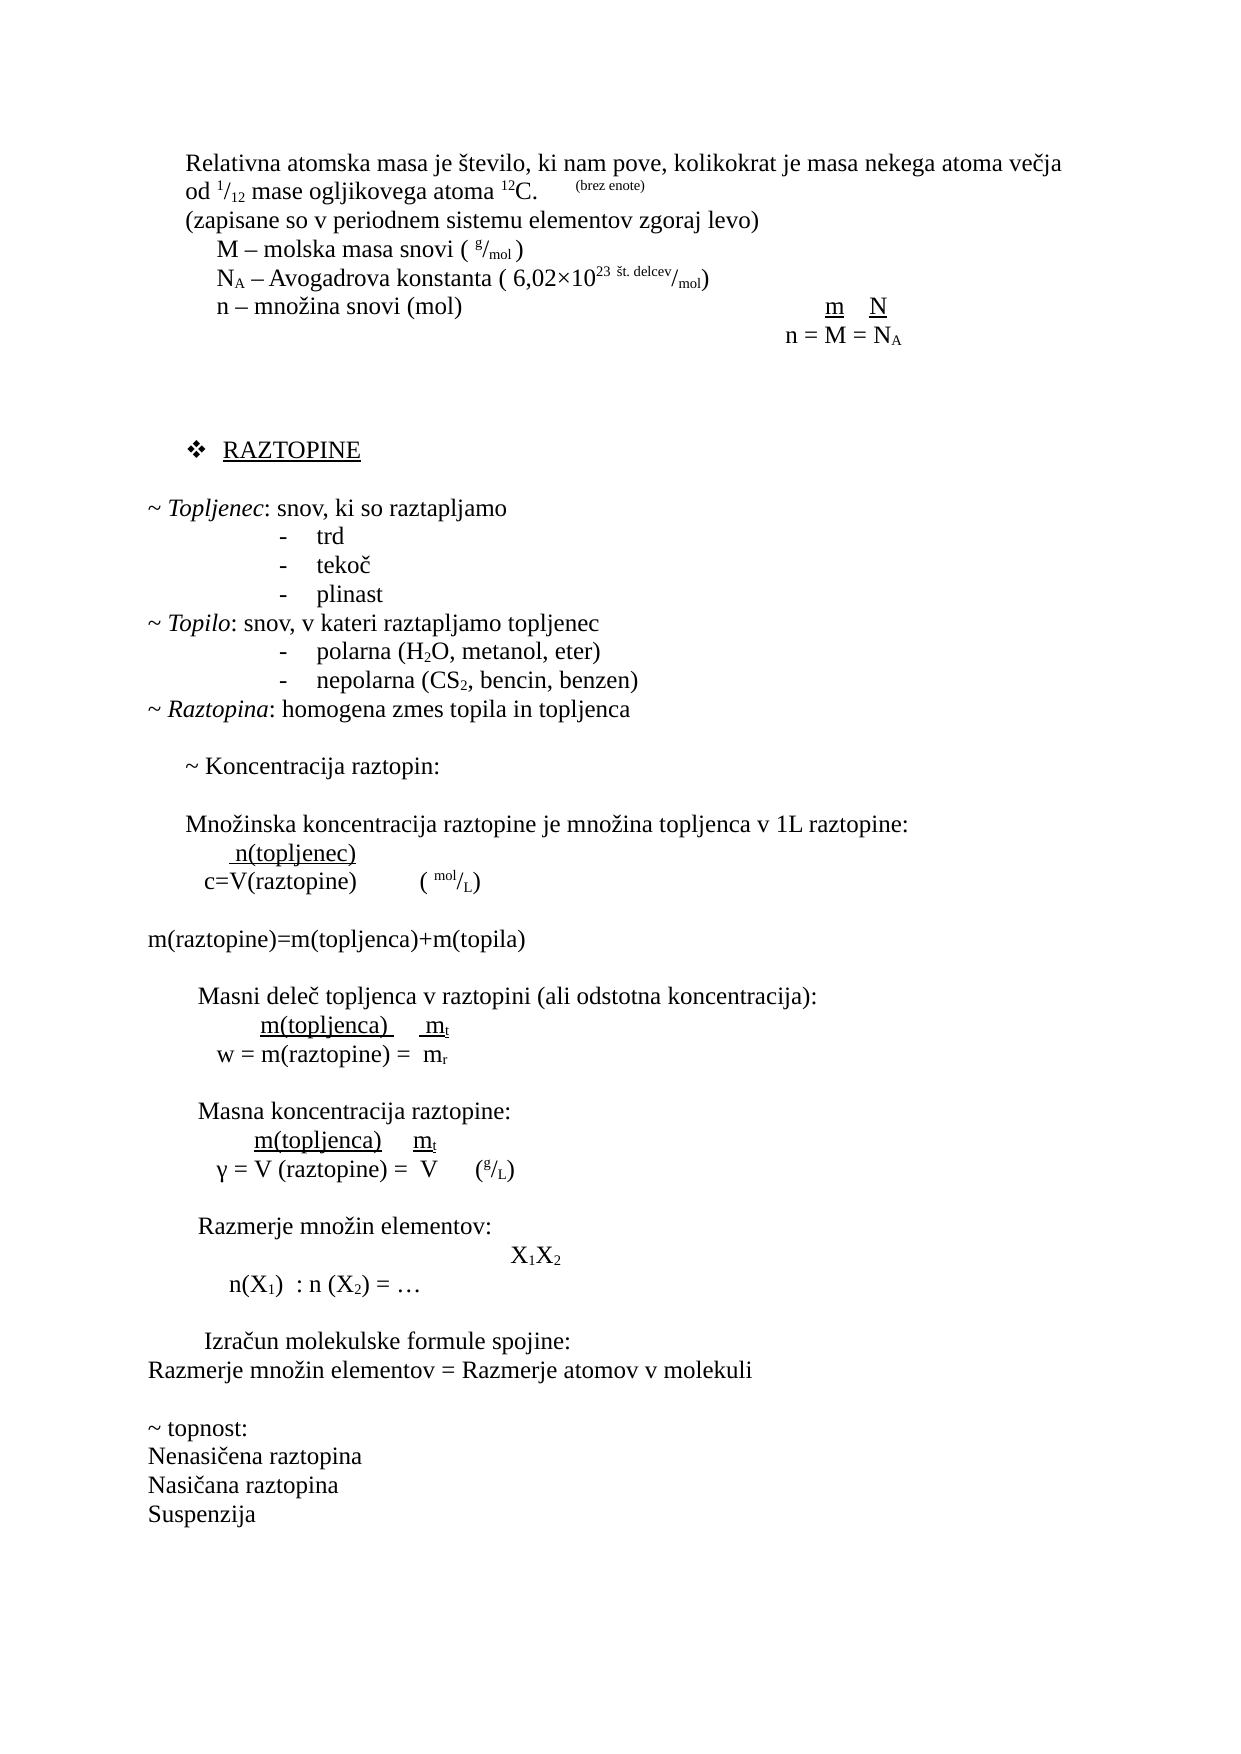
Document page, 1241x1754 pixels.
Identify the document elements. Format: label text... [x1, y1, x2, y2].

text c=V(raztopine) ( mol/L) [148, 866, 1093, 895]
text ~ Raztopina: homogena zmes topila in topljenca [148, 694, 1093, 723]
text ~ Koncentracija raztopin: [185, 751, 1093, 780]
text ~ Topilo: snov, v kateri raztapljamo topljenec [148, 608, 1093, 636]
list nepolarna (CS2, bencin, benzen) [279, 665, 1093, 694]
text n – množina snovi (mol) m N [185, 291, 1093, 320]
text Razmerje množin elementov = Razmerje atomov v molekuli [148, 1355, 1093, 1384]
text Relativna atomska masa je število, ki nam pove, kolikokrat je masa nekega atoma večja od 1/12 mase ogljikovega atoma 12C. (brez enote) [185, 148, 1093, 205]
text γ = V (raztopine) = V (g/L) [148, 1154, 1093, 1183]
text Masna koncentracija raztopine: [148, 1096, 1093, 1125]
text Množinska koncentracija raztopine je množina topljenca v 1L raztopine: [185, 809, 1093, 838]
list plinast [279, 579, 1093, 608]
text Nasičana raztopina [148, 1470, 1093, 1499]
text w = m(raztopine) = mr [148, 1039, 1093, 1068]
text X1X2 [148, 1240, 1093, 1269]
text Razmerje množin elementov: [148, 1211, 1093, 1240]
list tekoč [279, 550, 1093, 579]
text m(topljenca) mt [148, 1125, 1093, 1154]
text Izračun molekulske formule spojine: [148, 1326, 1093, 1355]
text m(topljenca) mt [148, 1010, 1093, 1039]
list polarna (H2O, metanol, eter) [279, 636, 1093, 665]
text M – molska masa snovi ( g/mol ) [185, 234, 1093, 263]
text Suspenzija [148, 1499, 1093, 1528]
text NA – Avogadrova konstanta ( 6,02×1023 št. delcev/mol) [185, 263, 1093, 291]
list trd [279, 521, 1093, 550]
text (zapisane so v periodnem sistemu elementov zgoraj levo) [185, 205, 1093, 234]
text ~ Topljenec: snov, ki so raztapljamo [148, 493, 1093, 521]
text Masni deleč topljenca v raztopini (ali odstotna koncentracija): [148, 981, 1093, 1010]
text m(raztopine)=m(topljenca)+m(topila) [148, 924, 1093, 953]
list RAZTOPINE [185, 435, 1093, 464]
text n(X1) : n (X2) = … [148, 1269, 1093, 1298]
text n(topljenec) [148, 838, 1093, 866]
text n = M = NA [185, 320, 1093, 349]
text ~ topnost: [148, 1413, 1093, 1441]
text Nenasičena raztopina [148, 1441, 1093, 1470]
